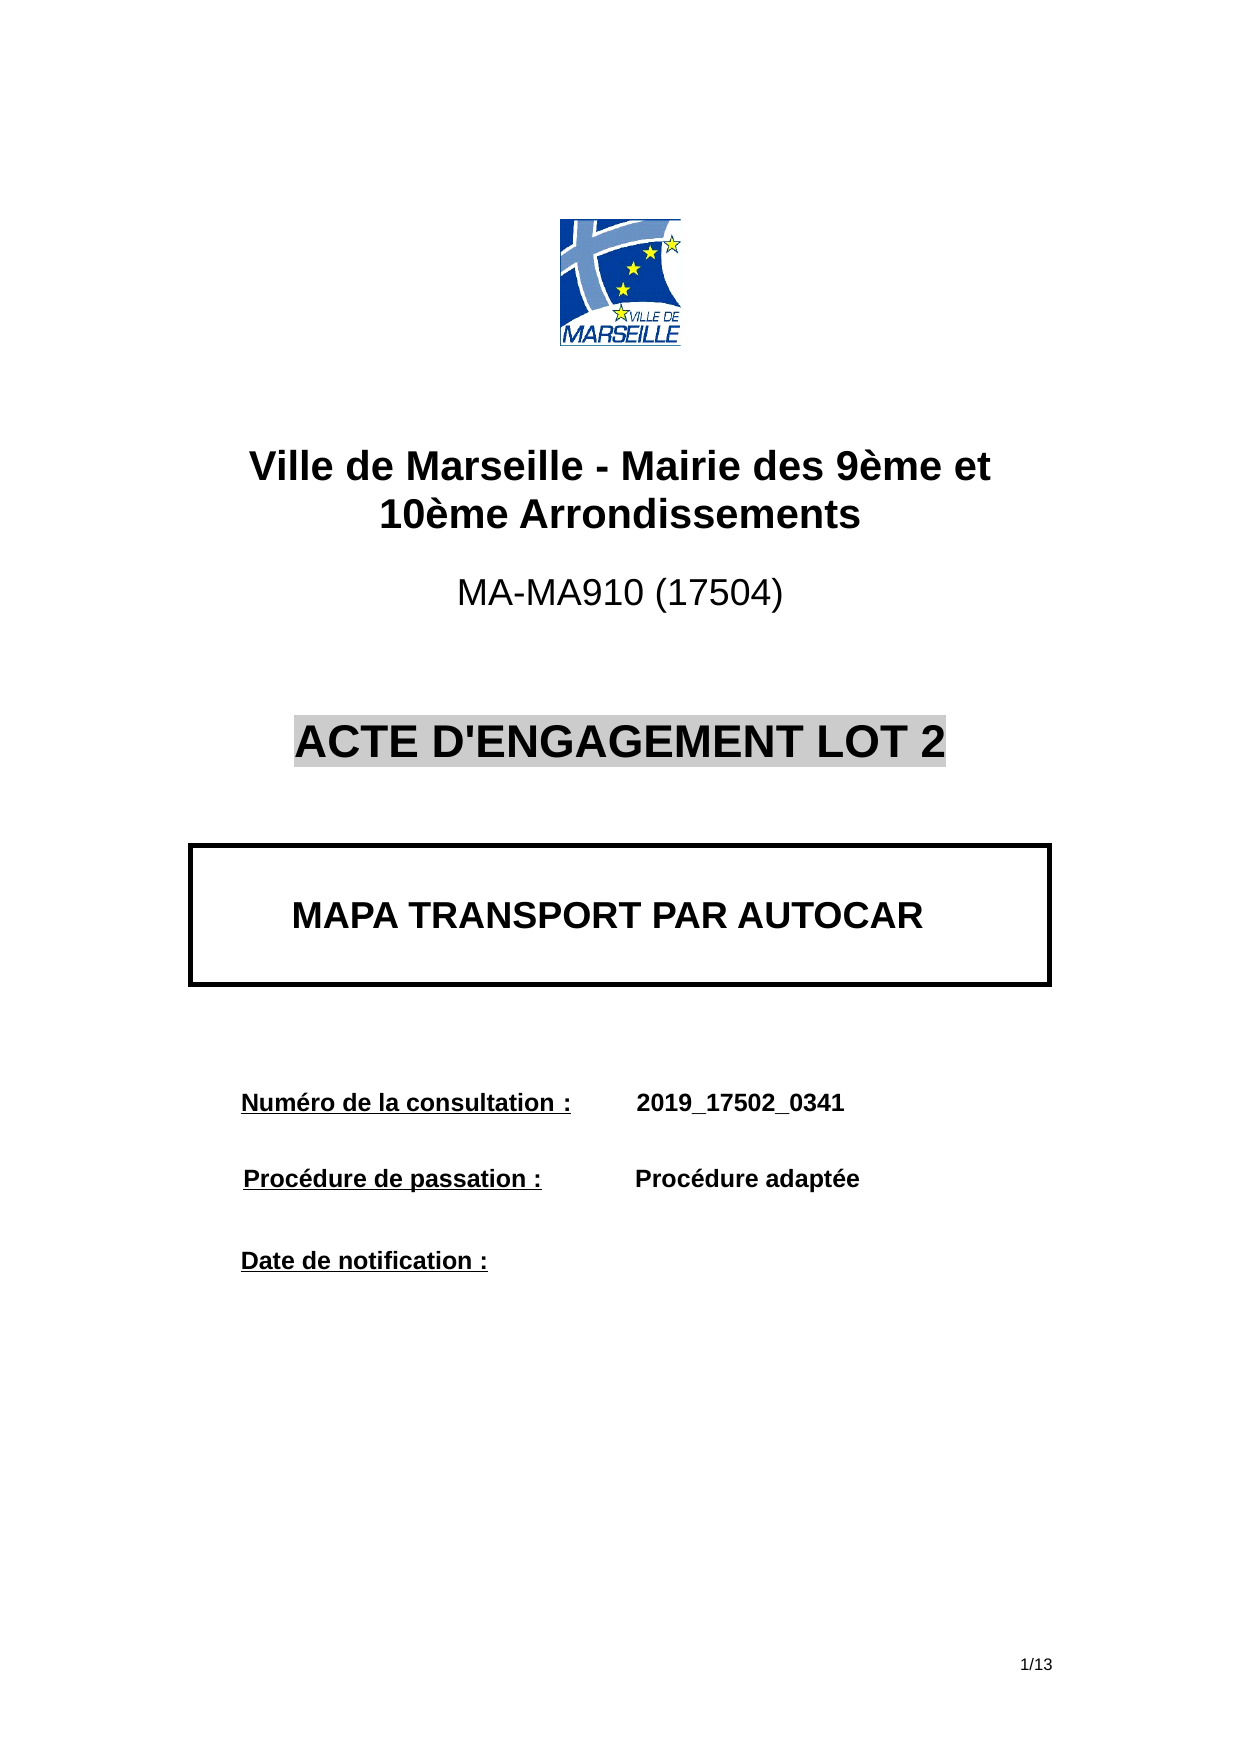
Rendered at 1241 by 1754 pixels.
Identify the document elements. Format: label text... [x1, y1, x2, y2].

text Date de notification : [241, 1246, 1052, 1274]
text Procédure de passation : Procédure adaptée [243, 1164, 1052, 1193]
text ACTE D'ENGAGEMENT LOT 2 [188, 714, 1052, 767]
text Ville de Marseille - Mairie des 9ème et 10ème Arrondissements [188, 441, 1052, 537]
text MA-MA910 (17504) [188, 571, 1052, 614]
text Numéro de la consultation : 2019_17502_0341 [241, 1088, 1052, 1116]
text MAPA TRANSPORT PAR AUTOCAR [193, 886, 1047, 936]
